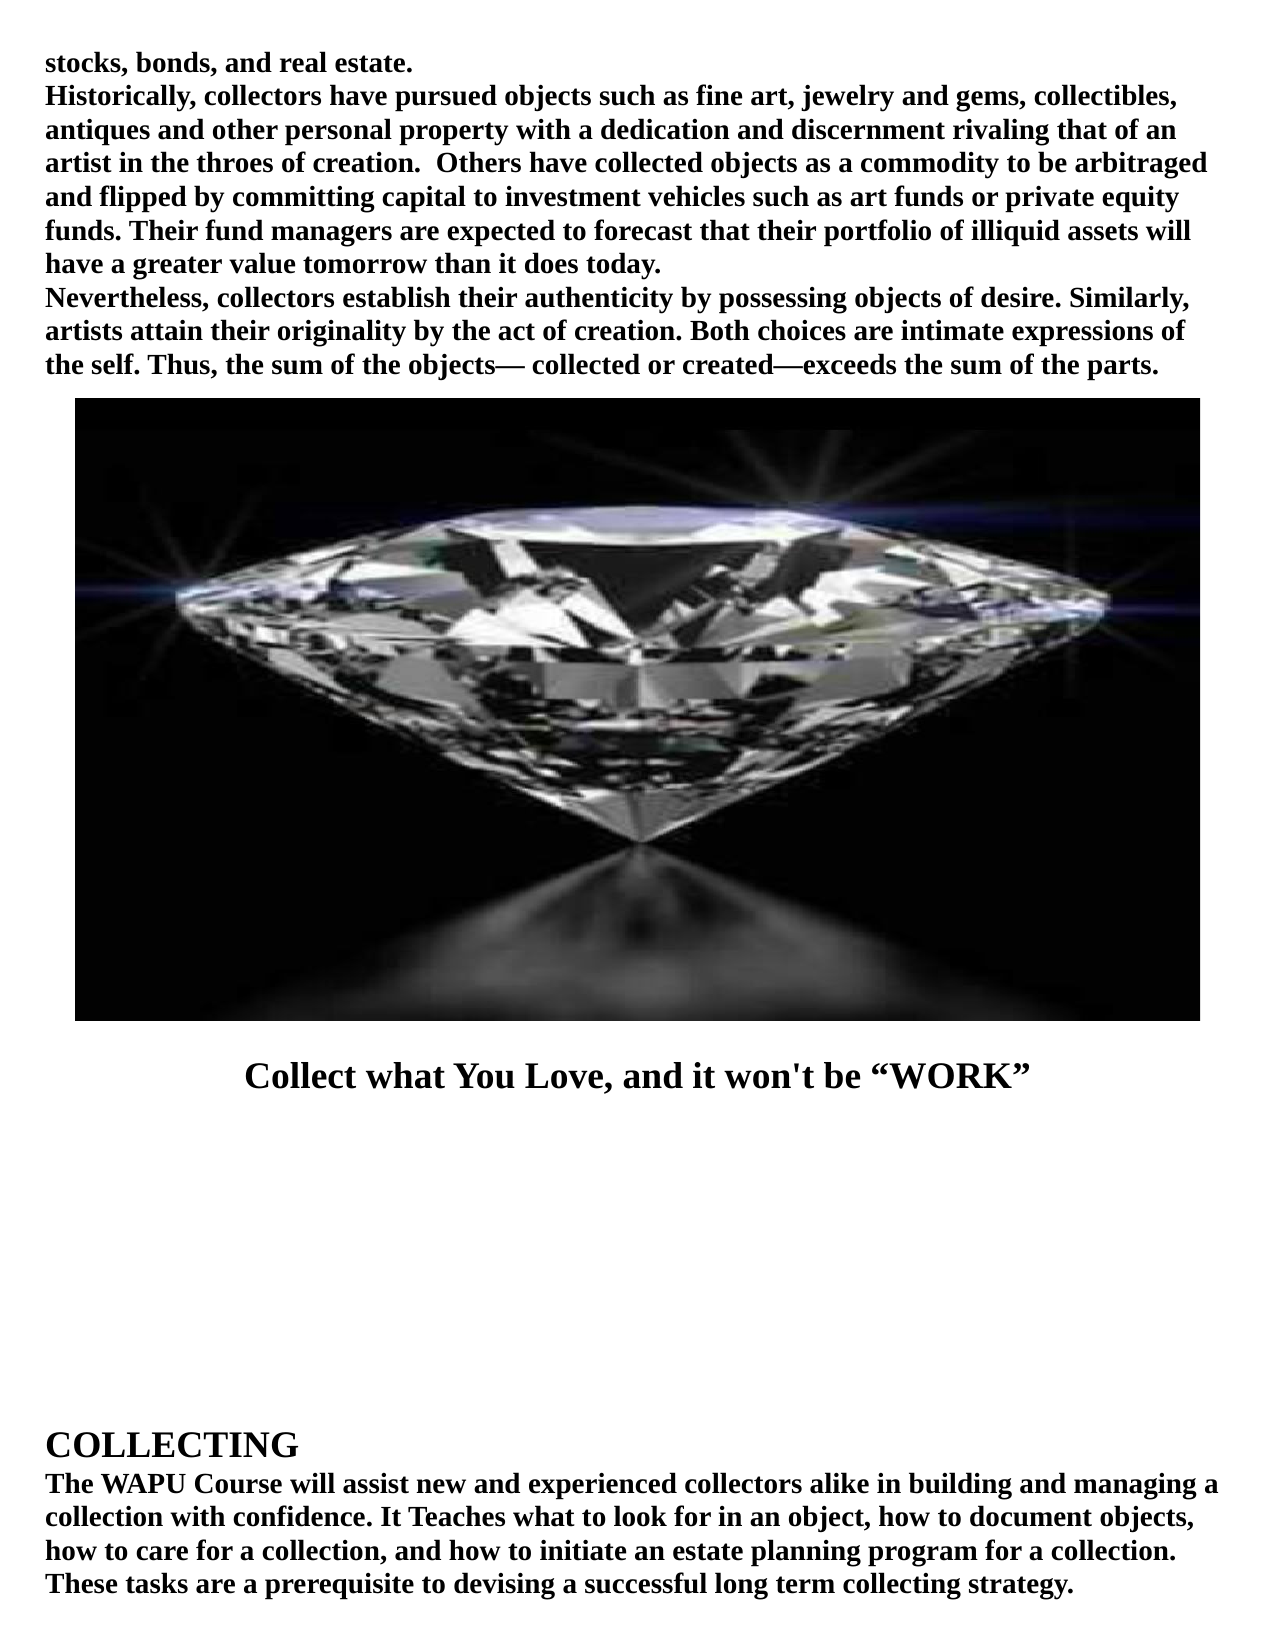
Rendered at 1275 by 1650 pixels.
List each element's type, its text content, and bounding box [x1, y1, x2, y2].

text Collect what You Love, and it won't be “WORK” [45, 1054, 1230, 1097]
text stocks, bonds, and real estate. [45, 45, 1230, 78]
text The WAPU Course will assist new and experienced collectors alike in building and managing a collection with confidence. It Teaches what to look for in an object, how to document objects, how to care for a collection, and how to initiate an estate planning program for a collection. These tasks are a prerequisite to devising a successful long term collecting strategy. [45, 1466, 1230, 1600]
text Historically, collectors have pursued objects such as fine art, jewelry and gems, collectibles, antiques and other personal property with a dedication and discernment rivaling that of an artist in the throes of creation. Others have collected objects as a commodity to be arbitraged and flipped by committing capital to investment vehicles such as art funds or private equity funds. Their fund managers are expected to forecast that their portfolio of illiquid assets will have a greater value tomorrow than it does today. [45, 78, 1230, 280]
picture [75, 398, 1200, 1021]
text COLLECTING [45, 1423, 1230, 1466]
text Nevertheless, collectors establish their authenticity by possessing objects of desire. Similarly, artists attain their originality by the act of creation. Both choices are intimate expressions of the self. Thus, the sum of the objects— collected or created—exceeds the sum of the parts. [45, 280, 1230, 380]
